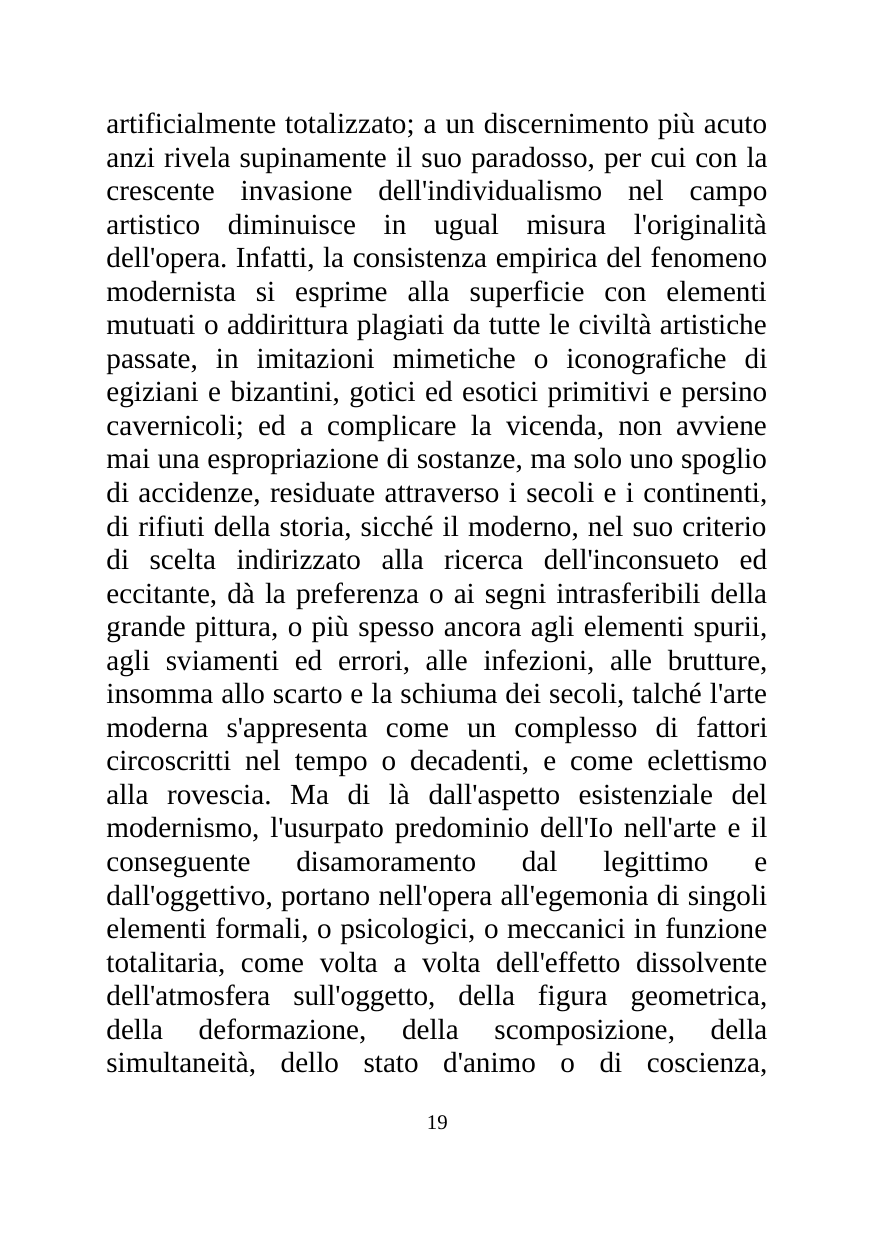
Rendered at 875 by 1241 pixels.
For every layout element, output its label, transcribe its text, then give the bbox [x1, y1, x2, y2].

text artificialmente totalizzato; a un discernimento più acuto anzi rivela supinamente il suo paradosso, per cui con la crescente invasione dell'individualismo nel campo artistico diminuisce in ugual misura l'originalità dell'opera. Infatti, la consistenza empirica del fenomeno modernista si esprime alla superficie con elementi mutuati o addirittura plagiati da tutte le civiltà artistiche passate, in imitazioni mimetiche o iconografiche di egiziani e bizantini, gotici ed esotici primitivi e persino cavernicoli; ed a complicare la vicenda, non avviene mai una espropriazione di sostanze, ma solo uno spoglio di accidenze, residuate attraverso i secoli e i continenti, di rifiuti della storia, sicché il moderno, nel suo criterio di scelta indirizzato alla ricerca dell'inconsueto ed eccitante, dà la preferenza o ai segni intrasferibili della grande pittura, o più spesso ancora agli elementi spurii, agli sviamenti ed errori, alle infezioni, alle brutture, insomma allo scarto e la schiuma dei secoli, talché l'arte moderna s'appresenta come un complesso di fattori circoscritti nel tempo o decadenti, e come eclettismo alla rovescia. Ma di là dall'aspetto esistenziale del modernismo, l'usurpato predominio dell'Io nell'arte e il conseguente disamoramento dal legittimo e dall'oggettivo, portano nell'opera all'egemonia di singoli elementi formali, o psicologici, o meccanici in funzione totalitaria, come volta a volta dell'effetto dissolvente dell'atmosfera sull'oggetto, della figura geometrica, della deformazione, della scomposizione, della simultaneità, dello stato d'animo o di coscienza, [106, 106, 768, 1079]
